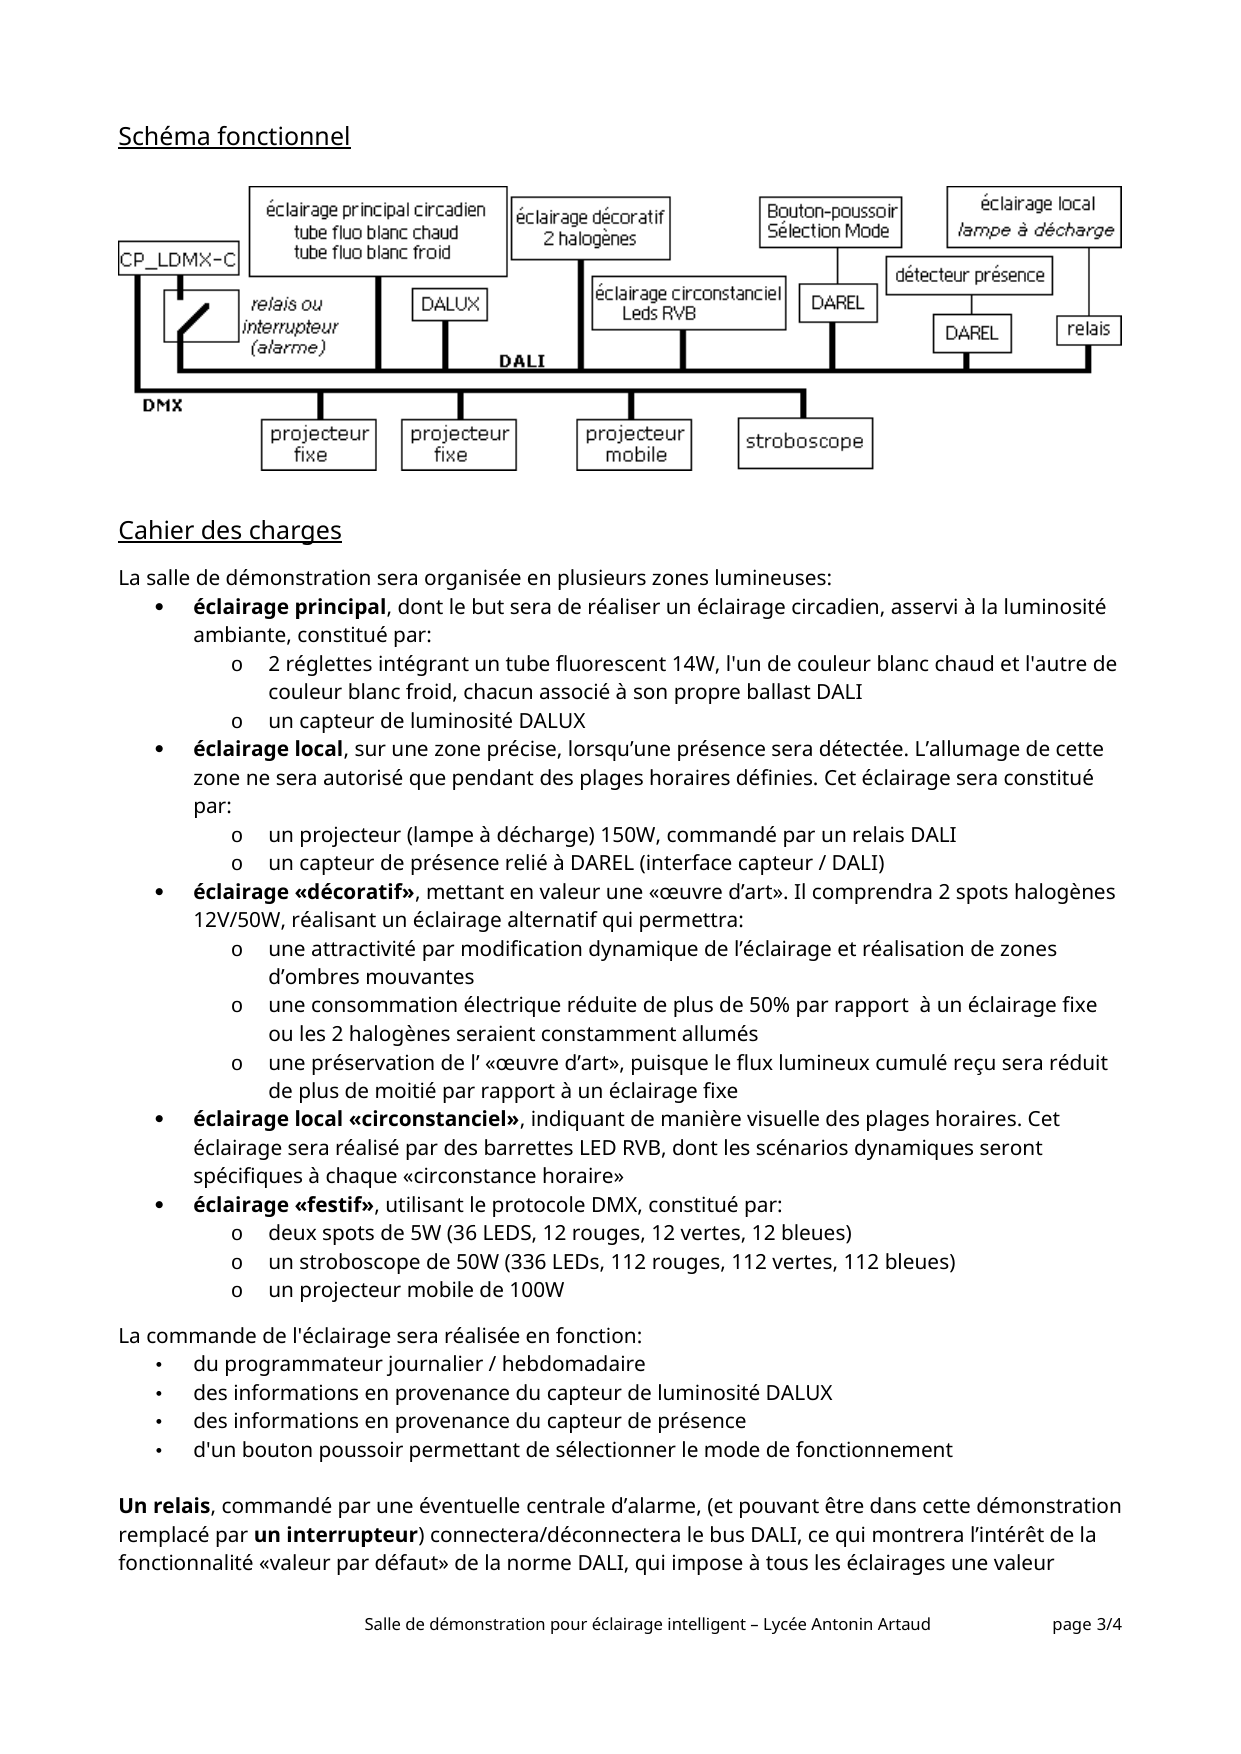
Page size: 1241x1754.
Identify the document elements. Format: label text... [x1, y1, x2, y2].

text La salle de démonstration sera organisée en plusieurs zones lumineuses: [118, 563, 1122, 592]
list éclairage «festif», utilisant le protocole DMX, constitué par: [156, 1190, 1122, 1218]
list un capteur de luminosité DALUX [231, 706, 1122, 734]
text Schéma fonctionnel [118, 118, 1122, 152]
list 2 réglettes intégrant un tube fluorescent 14W, l'un de couleur blanc chaud et l'autre de couleur blanc froid, chacun associé à son propre ballast DALI [231, 649, 1122, 706]
list éclairage local, sur une zone précise, lorsqu’une présence sera détectée. L’allumage de cette zone ne sera autorisé que pendant des plages horaires définies. Cet éclairage sera constitué par: [156, 734, 1122, 820]
list deux spots de 5W (36 LEDS, 12 rouges, 12 vertes, 12 bleues) [231, 1218, 1122, 1247]
list éclairage principal, dont le but sera de réaliser un éclairage circadien, asservi à la luminosité ambiante, constitué par: [156, 592, 1122, 649]
list du programmateur journalier / hebdomadaire [156, 1349, 1122, 1378]
text Cahier des charges [118, 512, 1122, 546]
list d'un bouton poussoir permettant de sélectionner le mode de fonctionnement [156, 1435, 1122, 1463]
text Un relais, commandé par une éventuelle centrale d’alarme, (et pouvant être dans cette démonstration remplacé par un interrupteur) connectera/déconnectera le bus DALI, ce qui montrera l’intérêt de la fonctionnalité «valeur par défaut» de la norme DALI, qui impose à tous les éclairages une valeur [118, 1492, 1122, 1577]
list des informations en provenance du capteur de présence [156, 1406, 1122, 1435]
list une préservation de l’ «œuvre d’art», puisque le flux lumineux cumulé reçu sera réduit de plus de moitié par rapport à un éclairage fixe [231, 1048, 1122, 1104]
list un capteur de présence relié à DAREL (interface capteur / DALI) [231, 848, 1122, 877]
picture [118, 186, 1122, 471]
text La commande de l'éclairage sera réalisée en fonction: [118, 1321, 1122, 1349]
list une attractivité par modification dynamique de l’éclairage et réalisation de zones d’ombres mouvantes [231, 934, 1122, 991]
list un projecteur mobile de 100W [231, 1275, 1122, 1304]
list une consommation électrique réduite de plus de 50% par rapport à un éclairage fixe ou les 2 halogènes seraient constamment allumés [231, 991, 1122, 1048]
list éclairage «décoratif», mettant en valeur une «œuvre d’art». Il comprendra 2 spots halogènes 12V/50W, réalisant un éclairage alternatif qui permettra: [156, 877, 1122, 934]
list un stroboscope de 50W (336 LEDs, 112 rouges, 112 vertes, 112 bleues) [231, 1247, 1122, 1275]
list un projecteur (lampe à décharge) 150W, commandé par un relais DALI [231, 820, 1122, 848]
list éclairage local «circonstanciel», indiquant de manière visuelle des plages horaires. Cet éclairage sera réalisé par des barrettes LED RVB, dont les scénarios dynamiques seront spécifiques à chaque «circonstance horaire» [156, 1104, 1122, 1190]
list des informations en provenance du capteur de luminosité DALUX [156, 1378, 1122, 1406]
